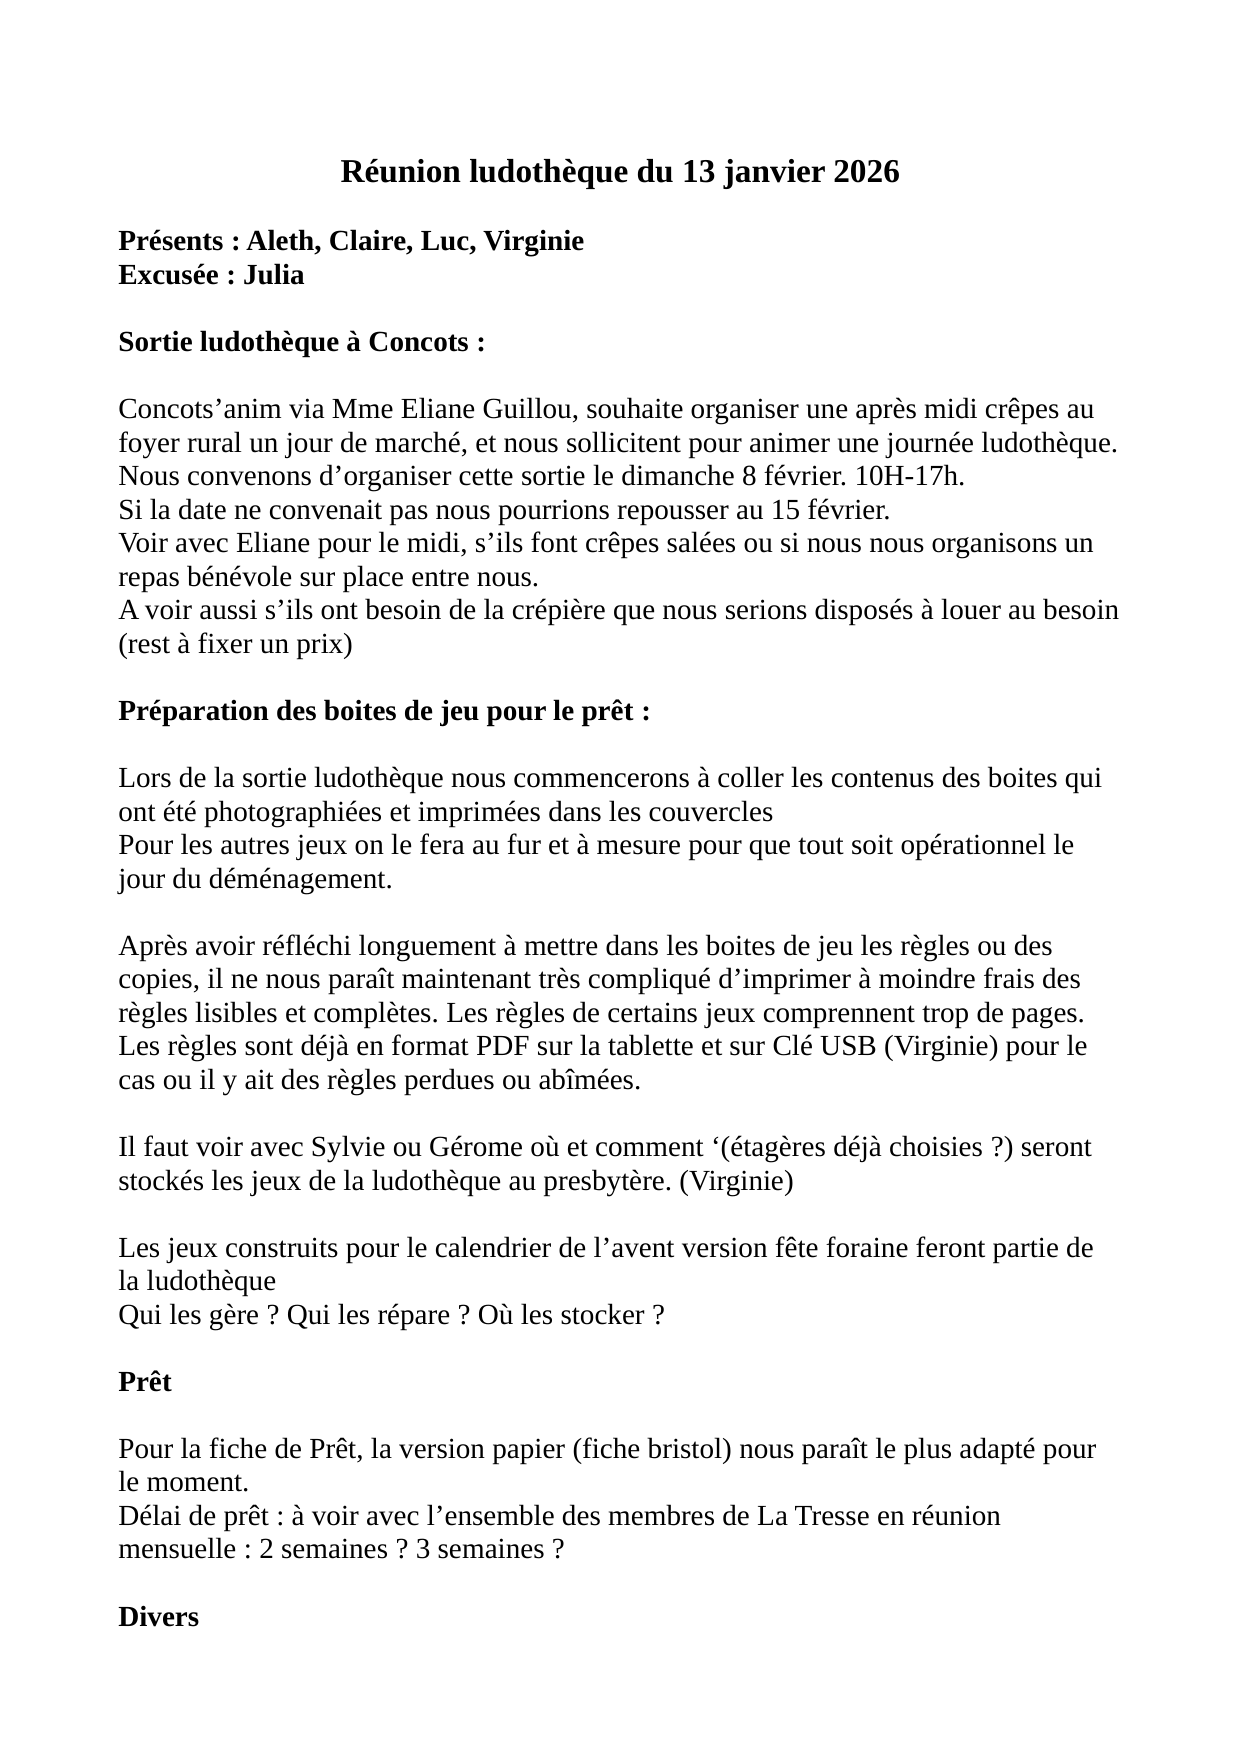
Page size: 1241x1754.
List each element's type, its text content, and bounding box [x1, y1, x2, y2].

text Divers [118, 1599, 1122, 1632]
text Préparation des boites de jeu pour le prêt : [118, 693, 1122, 727]
text Qui les gère ? Qui les répare ? Où les stocker ? [118, 1297, 1122, 1330]
text Nous convenons d’organiser cette sortie le dimanche 8 février. 10H-17h. [118, 458, 1122, 492]
text Réunion ludothèque du 13 janvier 2026 [118, 152, 1122, 190]
text Présents : Aleth, Claire, Luc, Virginie [118, 223, 1122, 257]
text Sortie ludothèque à Concots : [118, 324, 1122, 358]
text Pour la fiche de Prêt, la version papier (fiche bristol) nous paraît le plus adapté pour le moment. [118, 1431, 1122, 1498]
text A voir aussi s’ils ont besoin de la crépière que nous serions disposés à louer au besoin (rest à fixer un prix) [118, 592, 1122, 659]
text Après avoir réfléchi longuement à mettre dans les boites de jeu les règles ou des copies, il ne nous paraît maintenant très compliqué d’imprimer à moindre frais des règles lisibles et complètes. Les règles de certains jeux comprennent trop de pages. [118, 928, 1122, 1028]
text Pour les autres jeux on le fera au fur et à mesure pour que tout soit opérationnel le jour du déménagement. [118, 827, 1122, 894]
text Délai de prêt : à voir avec l’ensemble des membres de La Tresse en réunion mensuelle : 2 semaines ? 3 semaines ? [118, 1498, 1122, 1565]
text Si la date ne convenait pas nous pourrions repousser au 15 février. [118, 492, 1122, 525]
text Les règles sont déjà en format PDF sur la tablette et sur Clé USB (Virginie) pour le cas ou il y ait des règles perdues ou abîmées. [118, 1028, 1122, 1096]
text Les jeux construits pour le calendrier de l’avent version fête foraine feront partie de la ludothèque [118, 1230, 1122, 1297]
text Voir avec Eliane pour le midi, s’ils font crêpes salées ou si nous nous organisons un repas bénévole sur place entre nous. [118, 525, 1122, 592]
text Concots’anim via Mme Eliane Guillou, souhaite organiser une après midi crêpes au foyer rural un jour de marché, et nous sollicitent pour animer une journée ludothèque. [118, 391, 1122, 458]
text Prêt [118, 1364, 1122, 1397]
text Excusée : Julia [118, 257, 1122, 291]
text Il faut voir avec Sylvie ou Gérome où et comment ‘(étagères déjà choisies ?) seront stockés les jeux de la ludothèque au presbytère. (Virginie) [118, 1129, 1122, 1196]
text Lors de la sortie ludothèque nous commencerons à coller les contenus des boites qui ont été photographiées et imprimées dans les couvercles [118, 760, 1122, 827]
